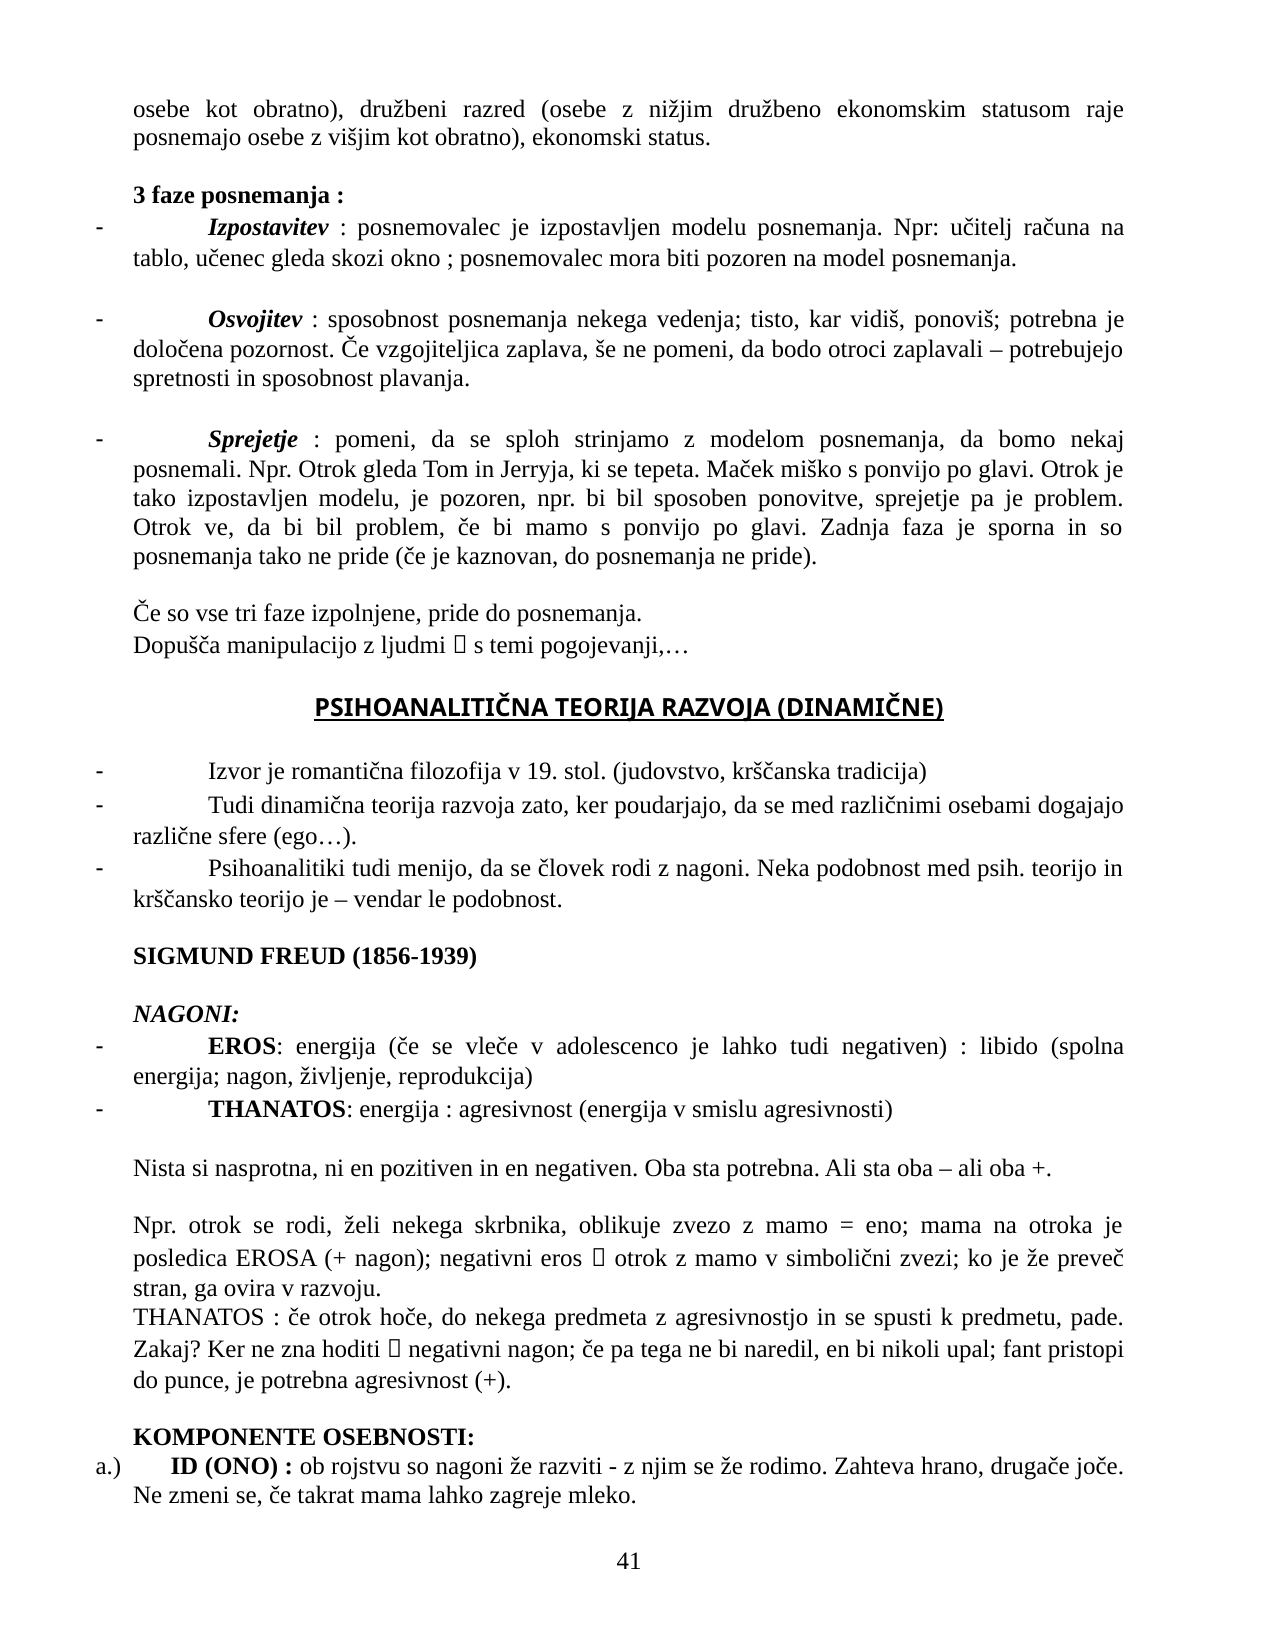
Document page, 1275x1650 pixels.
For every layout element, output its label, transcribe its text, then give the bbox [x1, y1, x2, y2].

text THANATOS : če otrok hoče, do nekega predmeta z agresivnostjo in se spusti k predmetu, pade. Zakaj? Ker ne zna hoditi  negativni nagon; če pa tega ne bi naredil, en bi nikoli upal; fant pristopi do punce, je potrebna agresivnost (+). [133, 1302, 1125, 1394]
list ID (ONO) : ob rojstvu so nagoni že razviti - z njim se že rodimo. Zahteva hrano, drugače joče. Ne zmeni se, če takrat mama lahko zagreje mleko. [95, 1451, 1125, 1509]
text SIGMUND FREUD (1856-1939) [133, 941, 1125, 970]
list Tudi dinamična teorija razvoja zato, ker poudarjajo, da se med različnimi osebami dogajajo različne sfere (ego…). [95, 787, 1125, 849]
text 3 faze posnemanja : [133, 180, 1125, 209]
text Npr. otrok se rodi, želi nekega skrbnika, oblikuje zvezo z mamo = eno; mama na otroka je posledica EROSA (+ nagon); negativni eros  otrok z mamo v simbolični zvezi; ko je že preveč stran, ga ovira v razvoju. [133, 1211, 1125, 1302]
list EROS: energija (če se vleče v adolescenco je lahko tudi negativen) : libido (spolna energija; nagon, življenje, reprodukcija) [95, 1027, 1125, 1090]
text Nista si nasprotna, ni en pozitiven in en negativen. Oba sta potrebna. Ali sta oba – ali oba +. [133, 1153, 1125, 1182]
text Če so vse tri faze izpolnjene, pride do posnemanja. [133, 598, 1125, 627]
text NAGONI: [133, 999, 1125, 1027]
list Psihoanalitiki tudi menijo, da se človek rodi z nagoni. Neka podobnost med psih. teorijo in krščansko teorijo je – vendar le podobnost. [95, 849, 1125, 912]
list Izvor je romantična filozofija v 19. stol. (judovstvo, krščanska tradicija) [95, 753, 1125, 787]
list Sprejetje : pomeni, da se sploh strinjamo z modelom posnemanja, da bomo nekaj posnemali. Npr. Otrok gleda Tom in Jerryja, ki se tepeta. Maček miško s ponvijo po glavi. Otrok je tako izpostavljen modelu, je pozoren, npr. bi bil sposoben ponovitve, sprejetje pa je problem. Otrok ve, da bi bil problem, če bi mamo s ponvijo po glavi. Zadnja faza je sporna in so posnemanja tako ne pride (če je kaznovan, do posnemanja ne pride). [95, 421, 1125, 569]
list THANATOS: energija : agresivnost (energija v smislu agresivnosti) [95, 1090, 1125, 1124]
text osebe kot obratno), družbeni razred (osebe z nižjim družbeno ekonomskim statusom raje posnemajo osebe z višjim kot obratno), ekonomski status. [133, 94, 1125, 151]
text Dopušča manipulacijo z ljudmi  s temi pogojevanji,… [133, 627, 1125, 661]
list Izpostavitev : posnemovalec je izpostavljen modelu posnemanja. Npr: učitelj računa na tablo, učenec gleda skozi okno ; posnemovalec mora biti pozoren na model posnemanja. [95, 209, 1125, 271]
text KOMPONENTE OSEBNOSTI: [133, 1422, 1125, 1451]
subtitle PSIHOANALITIČNA TEORIJA RAZVOJA (DINAMIČNE) [133, 690, 1125, 724]
list Osvojitev : sposobnost posnemanja nekega vedenja; tisto, kar vidiš, ponoviš; potrebna je določena pozornost. Če vzgojiteljica zaplava, še ne pomeni, da bodo otroci zaplavali – potrebujejo spretnosti in sposobnost plavanja. [95, 300, 1125, 392]
